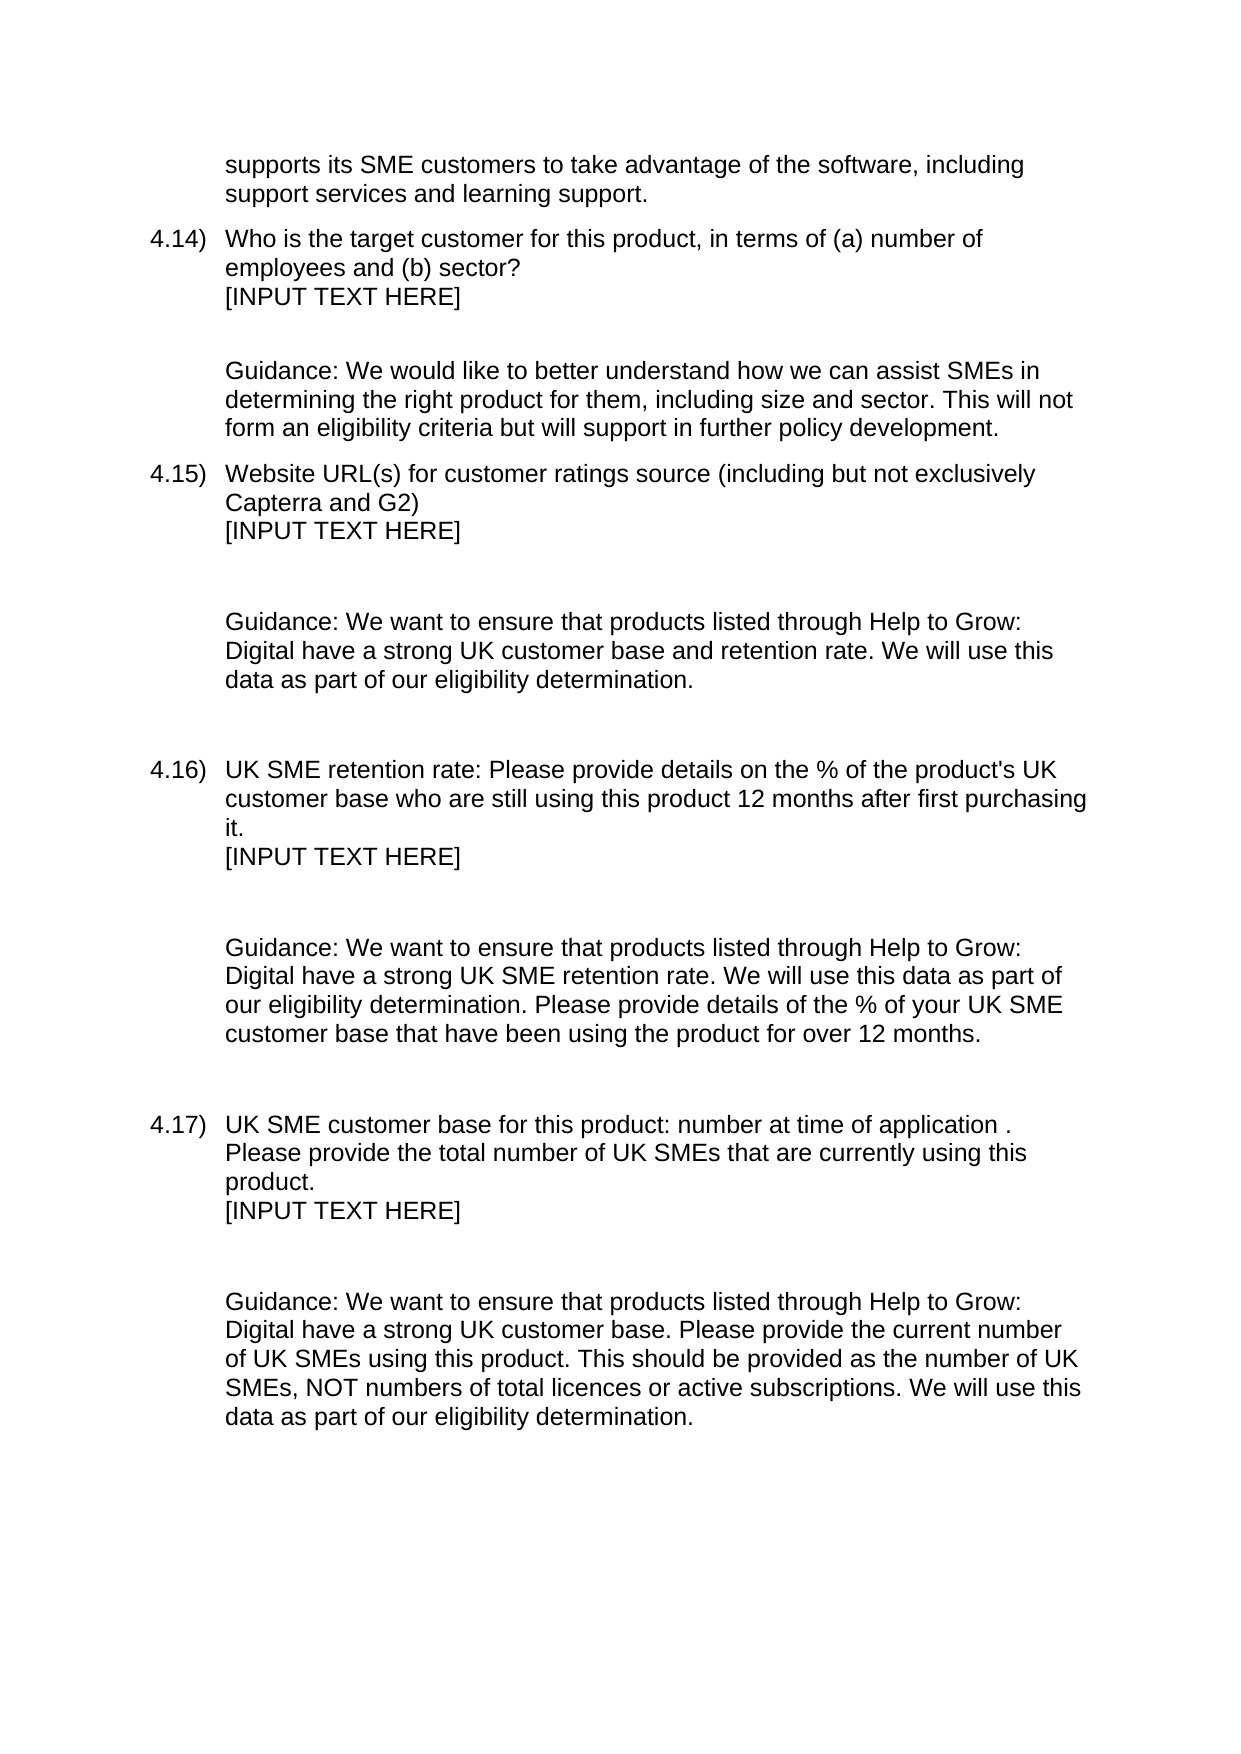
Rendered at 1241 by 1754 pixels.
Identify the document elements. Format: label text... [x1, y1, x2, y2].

list UK SME retention rate: Please provide details on the % of the product's UK customer base who are still using this product 12 months after first purchasing it. [INPUT TEXT HERE] [150, 755, 1090, 870]
list Guidance: We want to ensure that products listed through Help to Grow: Digital have a strong UK customer base and retention rate. We will use this data as part of our eligibility determination. [225, 607, 1090, 693]
list Guidance: We want to ensure that products listed through Help to Grow: Digital have a strong UK SME retention rate. We will use this data as part of our eligibility determination. Please provide details of the % of your UK SME customer base that have been using the product for over 12 months. [225, 932, 1090, 1047]
list UK SME customer base for this product: number at time of application . Please provide the total number of UK SMEs that are currently using this product. [INPUT TEXT HERE] [150, 1109, 1090, 1224]
list Guidance: We want to ensure that products listed through Help to Grow: Digital have a strong UK customer base. Please provide the current number of UK SMEs using this product. This should be provided as the number of UK SMEs, NOT numbers of total licences or active subscriptions. We will use this data as part of our eligibility determination. [225, 1287, 1090, 1459]
list supports its SME customers to take advantage of the software, including support services and learning support. [225, 150, 1090, 207]
list Who is the target customer for this product, in terms of (a) number of employees and (b) sector? [INPUT TEXT HERE] [150, 224, 1090, 339]
list Guidance: We would like to better understand how we can assist SMEs in determining the right product for them, including size and sector. This will not form an eligibility criteria but will support in further policy development. [225, 356, 1090, 442]
list Website URL(s) for customer ratings source (including but not exclusively Capterra and G2) [INPUT TEXT HERE] [150, 459, 1090, 545]
